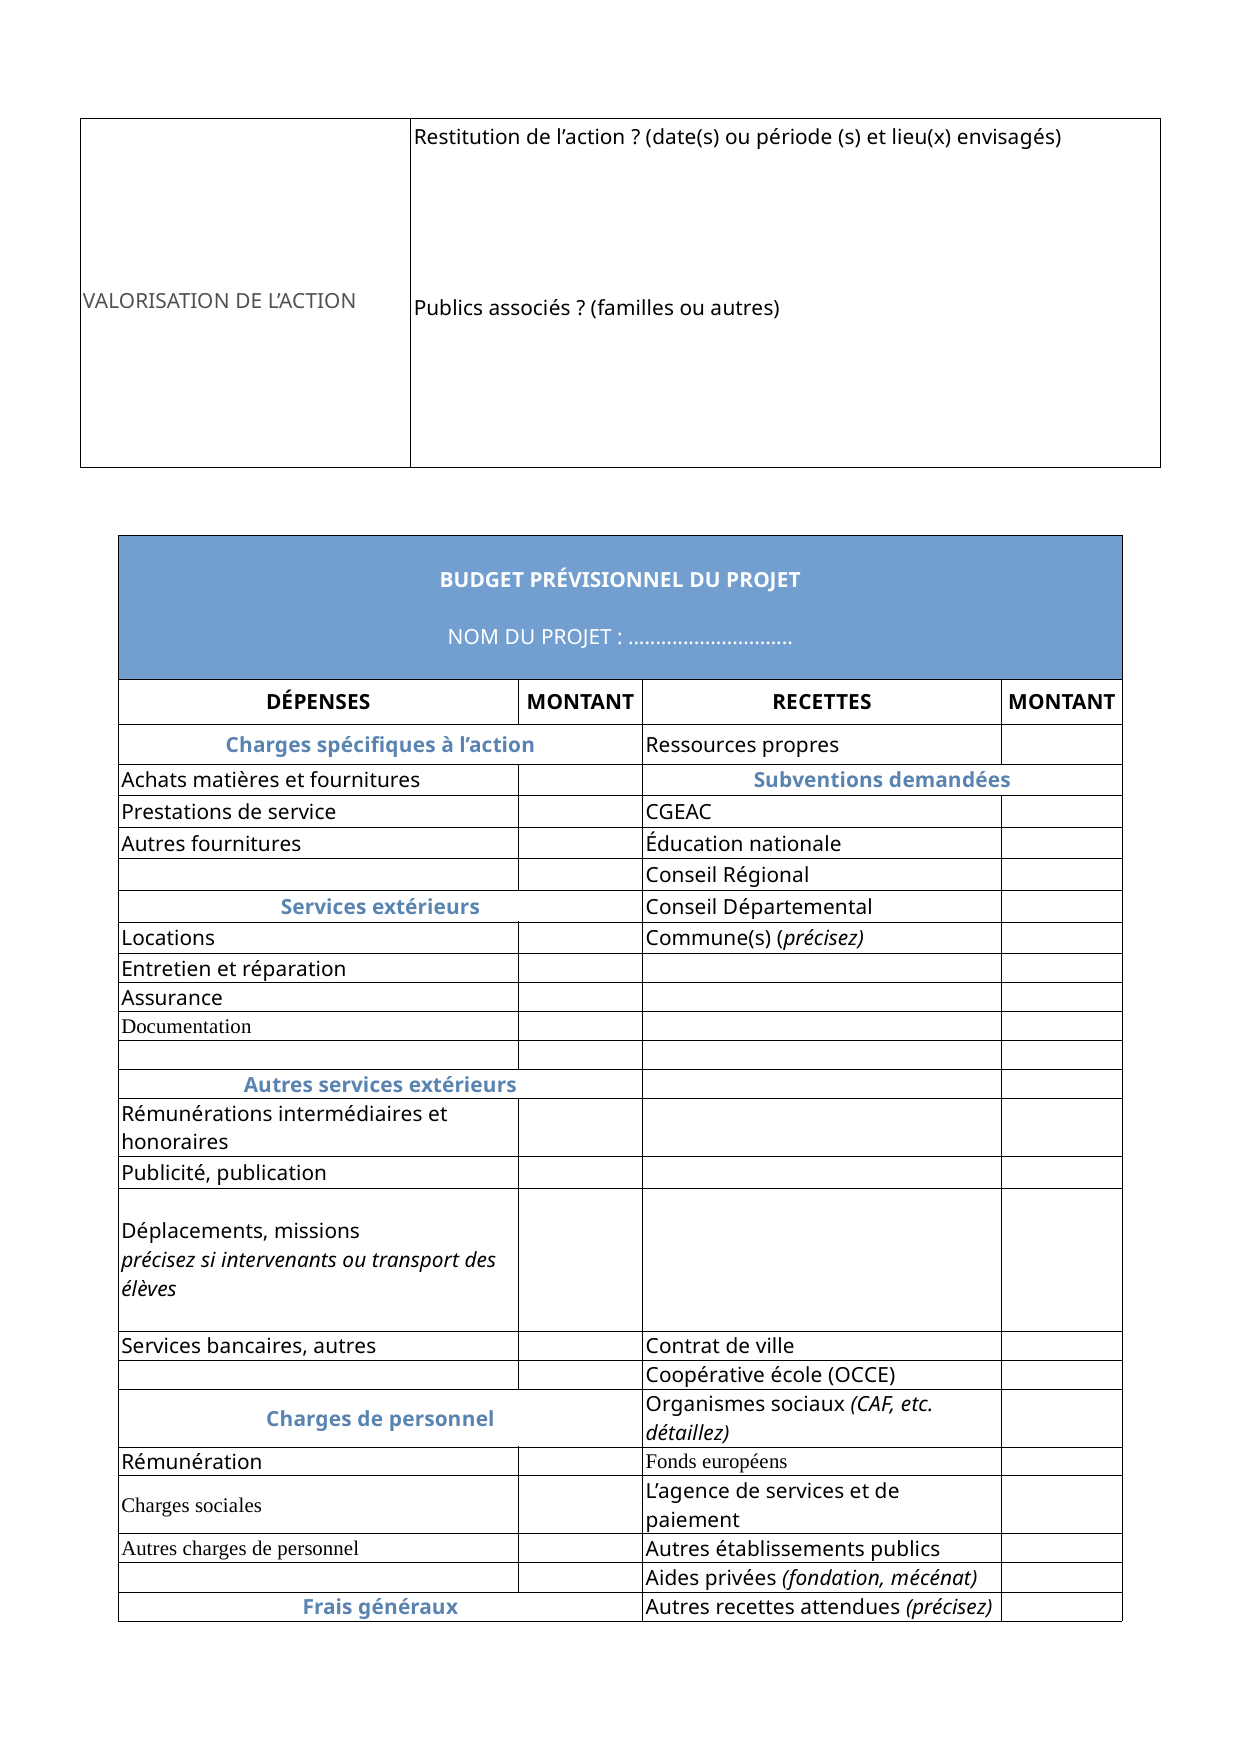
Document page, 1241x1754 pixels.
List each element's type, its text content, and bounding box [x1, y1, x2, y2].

table_cell [519, 1476, 642, 1533]
table_cell [519, 923, 642, 953]
table_cell Contrat de ville [643, 1332, 1001, 1360]
table_cell [643, 1012, 1001, 1040]
table_cell Locations [119, 923, 518, 953]
table_cell Services extérieurs [119, 891, 642, 921]
table_cell Conseil Départemental [643, 891, 1001, 921]
table_cell [119, 1361, 518, 1389]
table_cell Publicité, publication [119, 1157, 518, 1187]
table_cell [519, 1448, 642, 1475]
table_cell Achats matières et fournitures [119, 765, 518, 795]
table_cell Aides privées (fondation, mécénat) [643, 1563, 1001, 1592]
table_cell [1002, 1099, 1122, 1156]
table_cell [643, 1157, 1001, 1187]
table_cell [519, 1157, 642, 1187]
table_cell Documentation [119, 1012, 518, 1040]
table_cell Organismes sociaux (CAF, etc. détaillez) [643, 1390, 1001, 1446]
table_cell Autres charges de personnel [119, 1534, 518, 1562]
table_cell [1002, 1070, 1122, 1098]
table_cell Éducation nationale [643, 828, 1001, 858]
table_cell Restitution de l’action ? (date(s) ou période (s) et lieu(x) envisagés) Publics associés ? (familles ou autres) [411, 119, 1160, 467]
table_cell Charges spécifiques à l’action [119, 725, 642, 763]
table_cell [1002, 1563, 1122, 1592]
table_cell [519, 1332, 642, 1360]
table_cell [1002, 1448, 1122, 1475]
table_cell Charges de personnel [119, 1390, 642, 1446]
table_cell [1002, 923, 1122, 953]
table_cell DÉPENSES [119, 680, 518, 724]
table_cell [519, 1189, 642, 1331]
table_cell [1002, 983, 1122, 1011]
table_cell MONTANT [1002, 680, 1122, 724]
table_cell Rémunération [119, 1448, 518, 1475]
table_cell [1002, 1157, 1122, 1187]
table_cell [119, 1041, 518, 1069]
table_cell [519, 1361, 642, 1389]
table_cell [1002, 1332, 1122, 1360]
table_cell [1002, 1390, 1122, 1446]
table_cell Prestations de service [119, 796, 518, 827]
table_cell [519, 828, 642, 858]
table_cell MONTANT [519, 680, 642, 724]
table_cell [519, 1041, 642, 1069]
table_cell [1002, 796, 1122, 827]
table_cell Conseil Régional [643, 859, 1001, 890]
table_cell [119, 859, 518, 890]
table_cell [1002, 1476, 1122, 1533]
table_cell Commune(s) (précisez) [643, 923, 1001, 953]
table_cell [643, 1099, 1001, 1156]
table_cell [1002, 1189, 1122, 1331]
table_cell [1002, 1361, 1122, 1389]
table_cell Fonds européens [643, 1448, 1001, 1475]
table_cell [1002, 1012, 1122, 1040]
table_cell Services bancaires, autres [119, 1332, 518, 1360]
table_cell Autres services extérieurs [119, 1070, 642, 1098]
table_cell Assurance [119, 983, 518, 1011]
table_cell [1002, 828, 1122, 858]
table_header BUDGET PRÉVISIONNEL DU PROJET NOM DU PROJET : .............................. [119, 536, 1122, 679]
table_cell [519, 1534, 642, 1562]
table_cell [1002, 1041, 1122, 1069]
table_cell [1002, 725, 1122, 763]
table_cell [519, 765, 642, 795]
table_cell Déplacements, missions précisez si intervenants ou transport des élèves [119, 1189, 518, 1331]
table_cell Autres établissements publics [643, 1534, 1001, 1562]
table_cell [519, 1563, 642, 1592]
table_cell [519, 796, 642, 827]
table_cell [519, 859, 642, 890]
table_cell Autres recettes attendues (précisez) [643, 1593, 1001, 1621]
table_cell [1002, 954, 1122, 982]
table_cell [1002, 1593, 1122, 1621]
table_cell [1002, 891, 1122, 921]
table_cell [643, 1189, 1001, 1331]
table_cell Subventions demandées [643, 765, 1122, 795]
table_cell Ressources propres [643, 725, 1001, 763]
table_cell [519, 1012, 642, 1040]
table_cell [519, 983, 642, 1011]
table_cell Coopérative école (OCCE) [643, 1361, 1001, 1389]
table_cell [1002, 1534, 1122, 1562]
table_cell [643, 954, 1001, 982]
table_cell Entretien et réparation [119, 954, 518, 982]
table_cell [643, 1070, 1001, 1098]
table_cell [519, 1099, 642, 1156]
table_cell Autres fournitures [119, 828, 518, 858]
table_cell Charges sociales [119, 1476, 518, 1533]
table_cell [643, 983, 1001, 1011]
table_cell Rémunérations intermédiaires et honoraires [119, 1099, 518, 1156]
table_cell Frais généraux [119, 1593, 642, 1621]
table_cell RECETTES [643, 680, 1001, 724]
table_cell [643, 1041, 1001, 1069]
table_cell VALORISATION DE L’ACTION [81, 119, 410, 467]
table_cell [519, 954, 642, 982]
table_cell [1002, 859, 1122, 890]
table_cell CGEAC [643, 796, 1001, 827]
table_cell L’agence de services et de paiement [643, 1476, 1001, 1533]
table_cell [119, 1563, 518, 1592]
